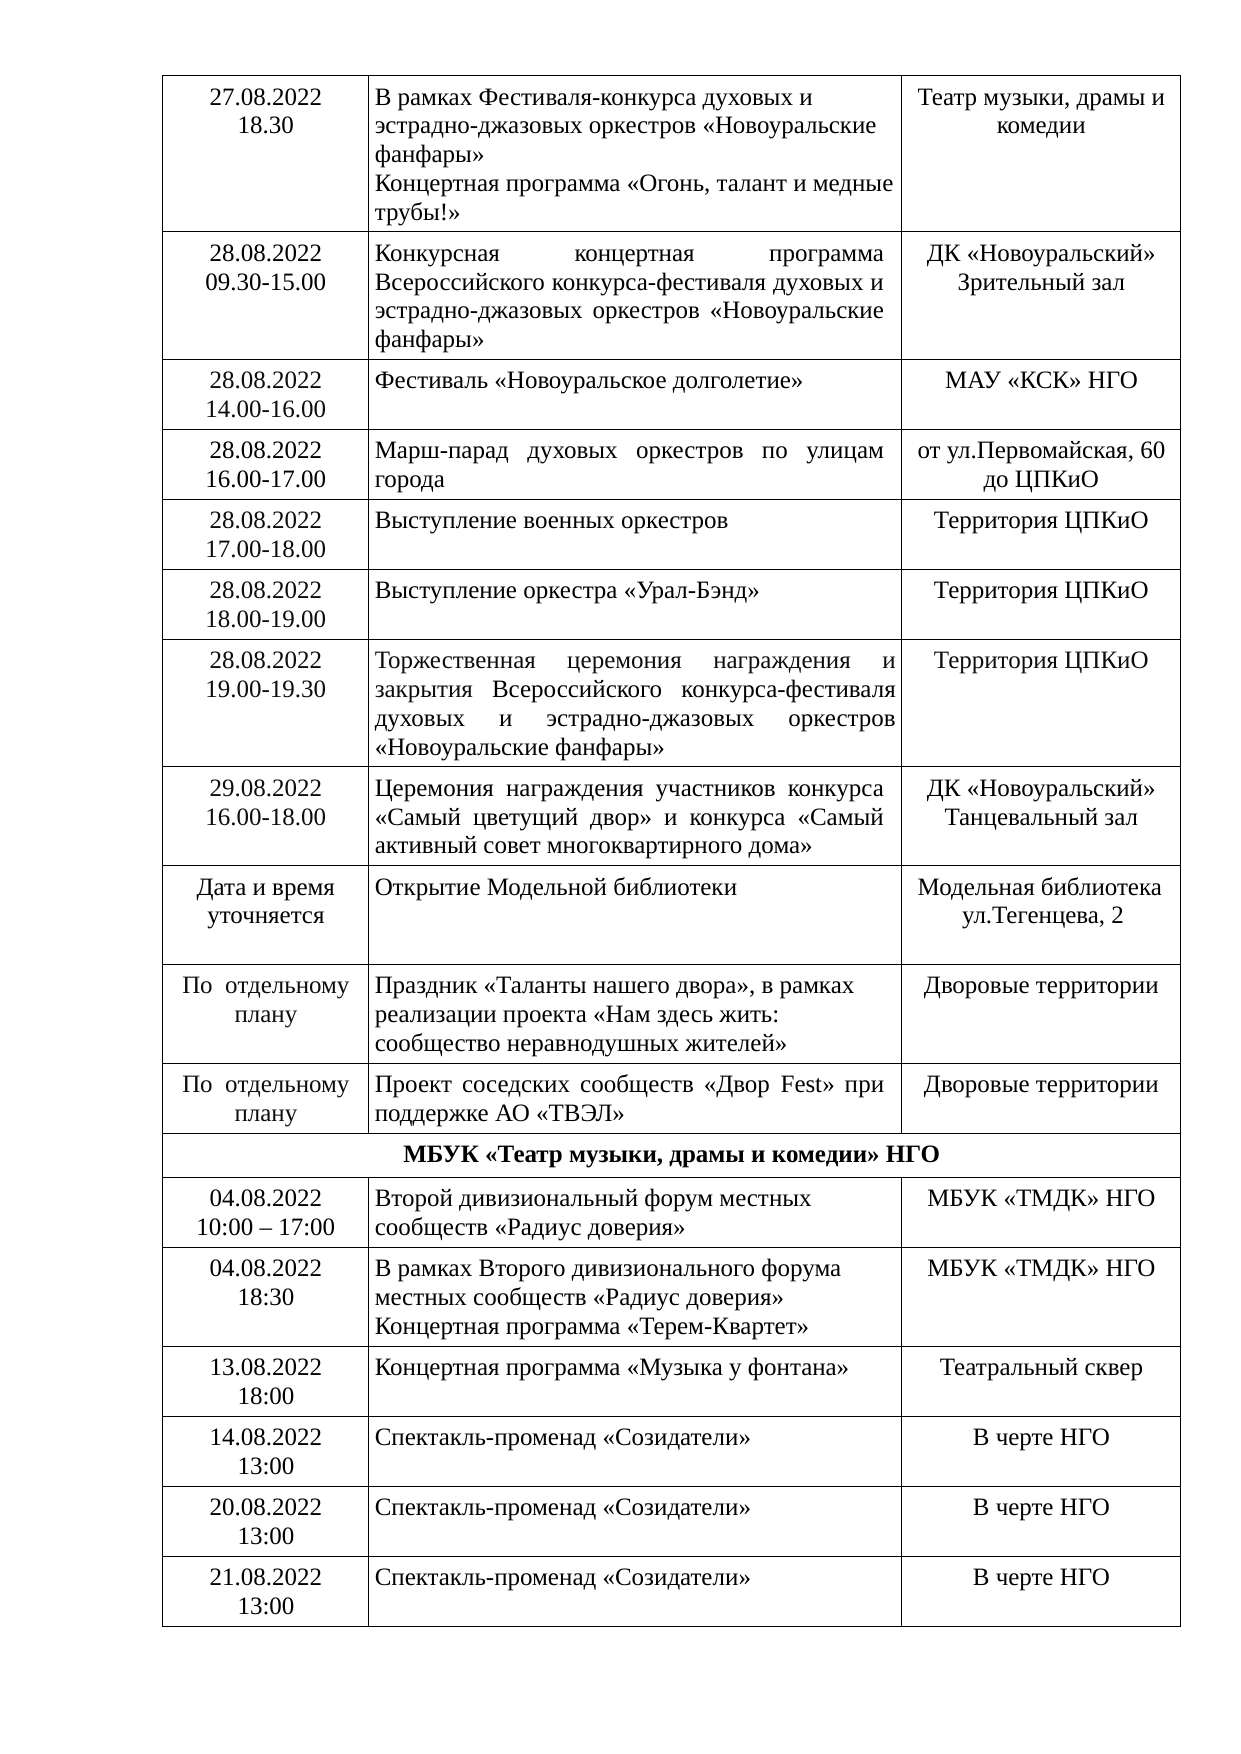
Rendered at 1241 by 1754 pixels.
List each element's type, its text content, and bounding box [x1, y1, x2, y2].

table_cell Спектакль-променад «Созидатели» [369, 1487, 901, 1556]
table_cell Выступление оркестра «Урал-Бэнд» [369, 570, 901, 639]
table_cell Территория ЦПКиО [902, 570, 1180, 639]
table_cell В черте НГО [902, 1487, 1180, 1556]
table_cell 04.08.2022 18:30 [163, 1248, 368, 1346]
table_cell МБУК «ТМДК» НГО [902, 1248, 1180, 1346]
table_cell В черте НГО [902, 1417, 1180, 1486]
table_cell Праздник «Таланты нашего двора», в рамках реализации проекта «Нам здесь жить: сообщество неравнодушных жителей» [369, 965, 901, 1062]
table_cell 21.08.2022 13:00 [163, 1557, 368, 1626]
table_cell ДК «Новоуральский» Зрительный зал [902, 232, 1180, 359]
table_cell Конкурсная концертная программа Всероссийского конкурса-фестиваля духовых и эстрадно-джазовых оркестров «Новоуральские фанфары» [369, 232, 901, 359]
table_cell 04.08.2022 10:00 – 17:00 [163, 1178, 368, 1247]
table_cell Дворовые территории [902, 965, 1180, 1062]
table_cell Фестиваль «Новоуральское долголетие» [369, 360, 901, 429]
table_cell МБУК «Театр музыки, драмы и комедии» НГО [163, 1134, 1180, 1177]
table_cell 20.08.2022 13:00 [163, 1487, 368, 1556]
table_cell МАУ «КСК» НГО [902, 360, 1180, 429]
table_cell Территория ЦПКиО [902, 500, 1180, 569]
table_cell 28.08.2022 16.00-17.00 [163, 430, 368, 499]
table_cell В рамках Фестиваля-конкурса духовых и эстрадно-джазовых оркестров «Новоуральские фанфары» Концертная программа «Огонь, талант и медные трубы!» [369, 76, 901, 231]
table_cell ДК «Новоуральский» Танцевальный зал [902, 767, 1180, 865]
table_cell 28.08.2022 09.30-15.00 [163, 232, 368, 359]
table_cell Спектакль-променад «Созидатели» [369, 1557, 901, 1626]
table_cell 29.08.2022 16.00-18.00 [163, 767, 368, 865]
table_cell 28.08.2022 18.00-19.00 [163, 570, 368, 639]
table_cell В черте НГО [902, 1557, 1180, 1626]
table_cell от ул.Первомайская, 60 до ЦПКиО [902, 430, 1180, 499]
table_cell Театр музыки, драмы и комедии [902, 76, 1180, 231]
table_cell Торжественная церемония награждения и закрытия Всероссийского конкурса-фестиваля духовых и эстрадно-джазовых оркестров «Новоуральские фанфары» [369, 640, 901, 766]
table_cell Выступление военных оркестров [369, 500, 901, 569]
table_cell Модельная библиотека ул.Тегенцева, 2 [902, 866, 1180, 964]
table_cell Проект соседских сообществ «Двор Fest» при поддержке АО «ТВЭЛ» [369, 1064, 901, 1132]
table_cell Театральный сквер [902, 1347, 1180, 1416]
table_cell Марш-парад духовых оркестров по улицам города [369, 430, 901, 499]
table_cell 28.08.2022 17.00-18.00 [163, 500, 368, 569]
table_cell 27.08.2022 18.30 [163, 76, 368, 231]
table_cell В рамках Второго дивизионального форума местных сообществ «Радиус доверия» Концертная программа «Терем-Квартет» [369, 1248, 901, 1346]
table_cell Второй дивизиональный форум местных сообществ «Радиус доверия» [369, 1178, 901, 1247]
table_cell 28.08.2022 19.00-19.30 [163, 640, 368, 766]
table_cell Дворовые территории [902, 1064, 1180, 1132]
table_cell 13.08.2022 18:00 [163, 1347, 368, 1416]
table_cell Дата и время уточняется [163, 866, 368, 964]
table_cell По отдельному плану [163, 1064, 368, 1132]
table_cell 28.08.2022 14.00-16.00 [163, 360, 368, 429]
table_cell По отдельному плану [163, 965, 368, 1062]
table_cell МБУК «ТМДК» НГО [902, 1178, 1180, 1247]
table_cell Концертная программа «Музыка у фонтана» [369, 1347, 901, 1416]
table_cell Открытие Модельной библиотеки [369, 866, 901, 964]
table_cell Территория ЦПКиО [902, 640, 1180, 766]
table_cell Спектакль-променад «Созидатели» [369, 1417, 901, 1486]
table_cell Церемония награждения участников конкурса «Самый цветущий двор» и конкурса «Самый активный совет многоквартирного дома» [369, 767, 901, 865]
table_cell 14.08.2022 13:00 [163, 1417, 368, 1486]
